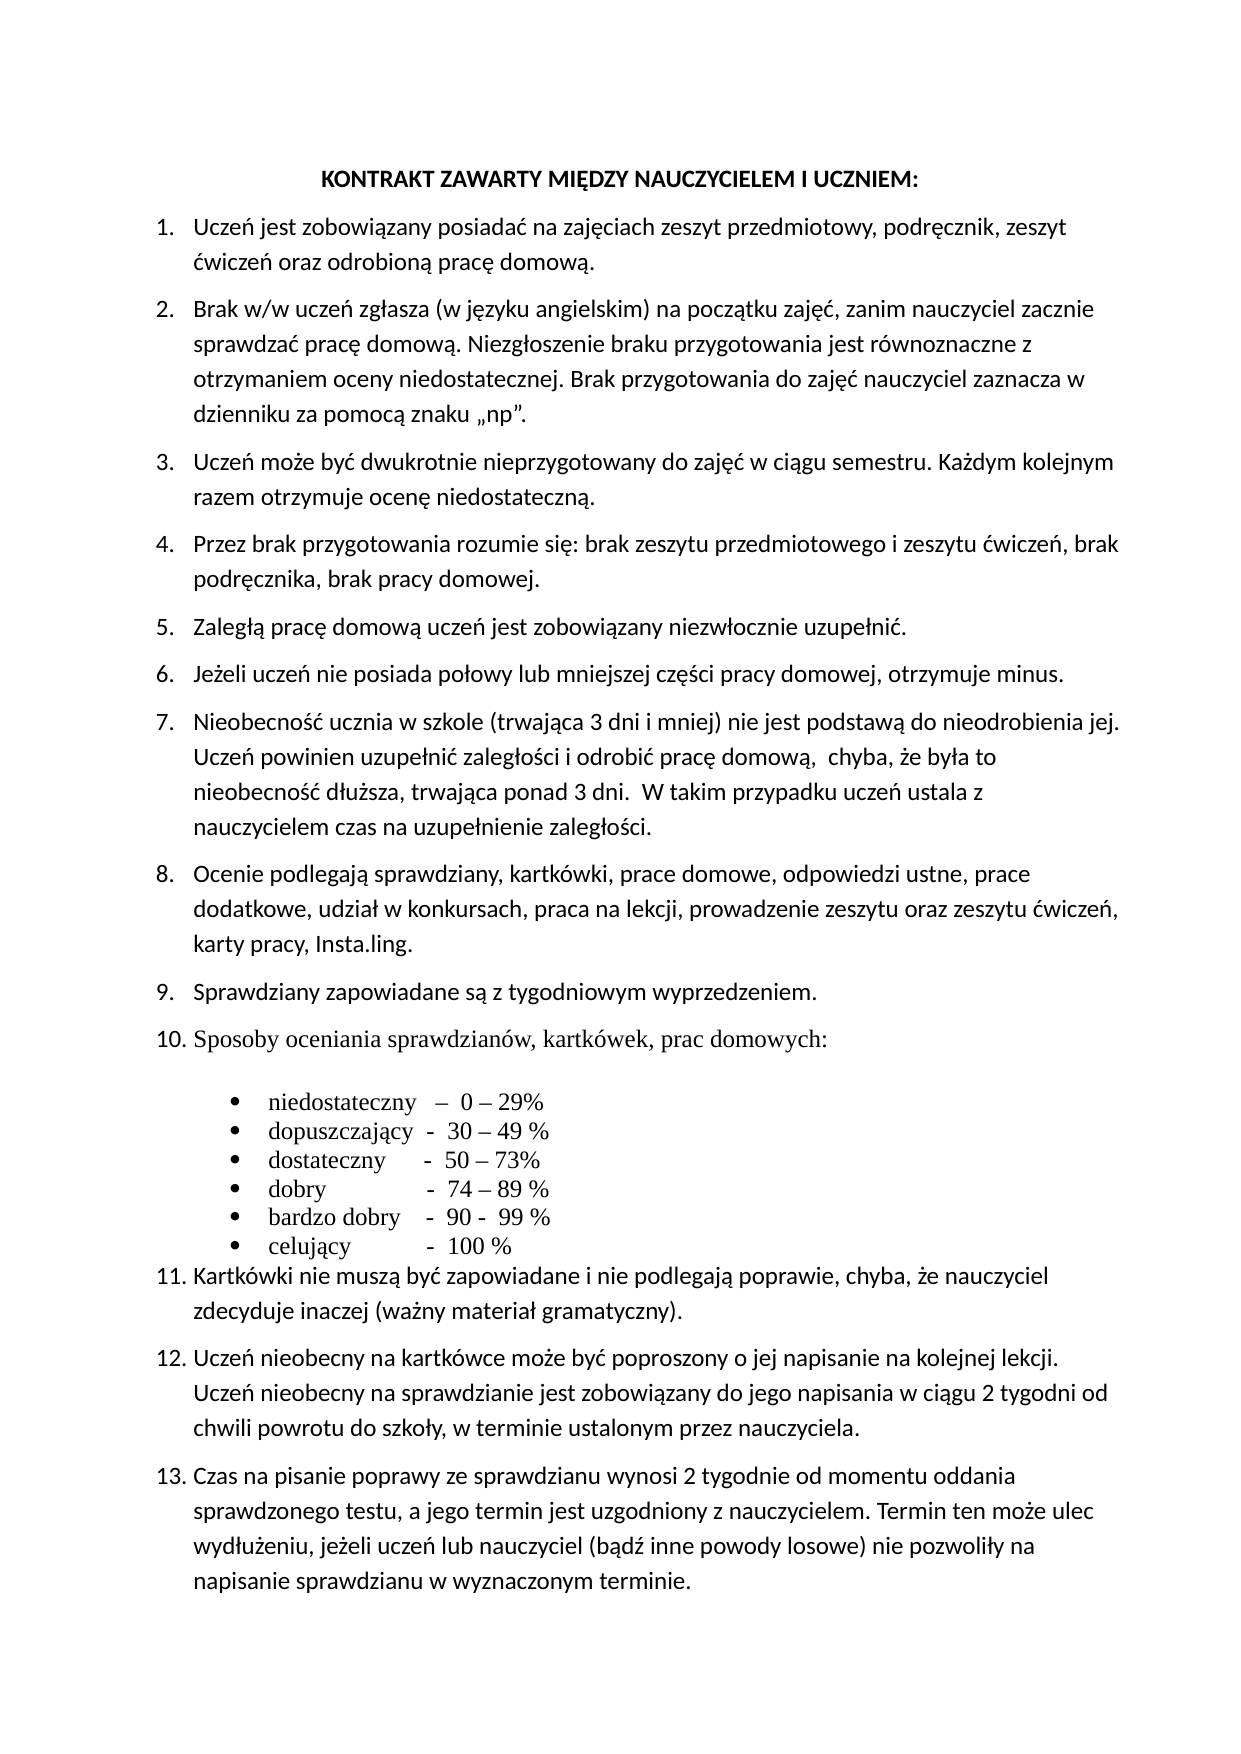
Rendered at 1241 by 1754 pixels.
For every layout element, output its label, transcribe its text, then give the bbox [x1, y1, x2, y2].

list Kartkówki nie muszą być zapowiadane i nie podlegają poprawie, chyba, że nauczyciel zdecyduje inaczej (ważny materiał gramatyczny). [156, 1260, 1122, 1325]
list dobry - 74 – 89 % [231, 1174, 1122, 1202]
list Ocenie podlegają sprawdziany, kartkówki, prace domowe, odpowiedzi ustne, prace dodatkowe, udział w konkursach, praca na lekcji, prowadzenie zeszytu oraz zeszytu ćwiczeń, karty pracy, Insta.ling. [156, 859, 1122, 959]
list celujący - 100 % [231, 1231, 1122, 1260]
list dopuszczający - 30 – 49 % [231, 1116, 1122, 1145]
list dostateczny - 50 – 73% [231, 1145, 1122, 1174]
list Nieobecność ucznia w szkole (trwająca 3 dni i mniej) nie jest podstawą do nieodrobienia jej. Uczeń powinien uzupełnić zaległości i odrobić pracę domową, chyba, że była to nieobecność dłuższa, trwająca ponad 3 dni. W takim przypadku uczeń ustala z nauczycielem czas na uzupełnienie zaległości. [156, 706, 1122, 842]
list Sprawdziany zapowiadane są z tygodniowym wyprzedzeniem. [156, 976, 1122, 1007]
list niedostateczny – 0 – 29% [231, 1087, 1122, 1116]
list Jeżeli uczeń nie posiada połowy lub mniejszej części pracy domowej, otrzymuje minus. [156, 659, 1122, 689]
list Czas na pisanie poprawy ze sprawdzianu wynosi 2 tygodnie od momentu oddania sprawdzonego testu, a jego termin jest uzgodniony z nauczycielem. Termin ten może ulec wydłużeniu, jeżeli uczeń lub nauczyciel (bądź inne powody losowe) nie pozwoliły na napisanie sprawdzianu w wyznaczonym terminie. [156, 1460, 1122, 1595]
list Uczeń jest zobowiązany posiadać na zajęciach zeszyt przedmiotowy, podręcznik, zeszyt ćwiczeń oraz odrobioną pracę domową. [156, 211, 1122, 277]
list Brak w/w uczeń zgłasza (w języku angielskim) na początku zajęć, zanim nauczyciel zacznie sprawdzać pracę domową. Niezgłoszenie braku przygotowania jest równoznaczne z otrzymaniem oceny niedostatecznej. Brak przygotowania do zajęć nauczyciel zaznacza w dzienniku za pomocą znaku „np”. [156, 294, 1122, 429]
text KONTRAKT ZAWARTY MIĘDZY NAUCZYCIELEM I UCZNIEM: [118, 164, 1122, 194]
list bardzo dobry - 90 - 99 % [231, 1202, 1122, 1231]
list Sposoby oceniania sprawdzianów, kartkówek, prac domowych: [156, 1024, 1122, 1054]
list Przez brak przygotowania rozumie się: brak zeszytu przedmiotowego i zeszytu ćwiczeń, brak podręcznika, brak pracy domowej. [156, 529, 1122, 594]
list Uczeń może być dwukrotnie nieprzygotowany do zajęć w ciągu semestru. Każdym kolejnym razem otrzymuje ocenę niedostateczną. [156, 446, 1122, 512]
list Uczeń nieobecny na kartkówce może być poproszony o jej napisanie na kolejnej lekcji. Uczeń nieobecny na sprawdzianie jest zobowiązany do jego napisania w ciągu 2 tygodni od chwili powrotu do szkoły, w terminie ustalonym przez nauczyciela. [156, 1342, 1122, 1443]
list Zaległą pracę domową uczeń jest zobowiązany niezwłocznie uzupełnić. [156, 611, 1122, 642]
